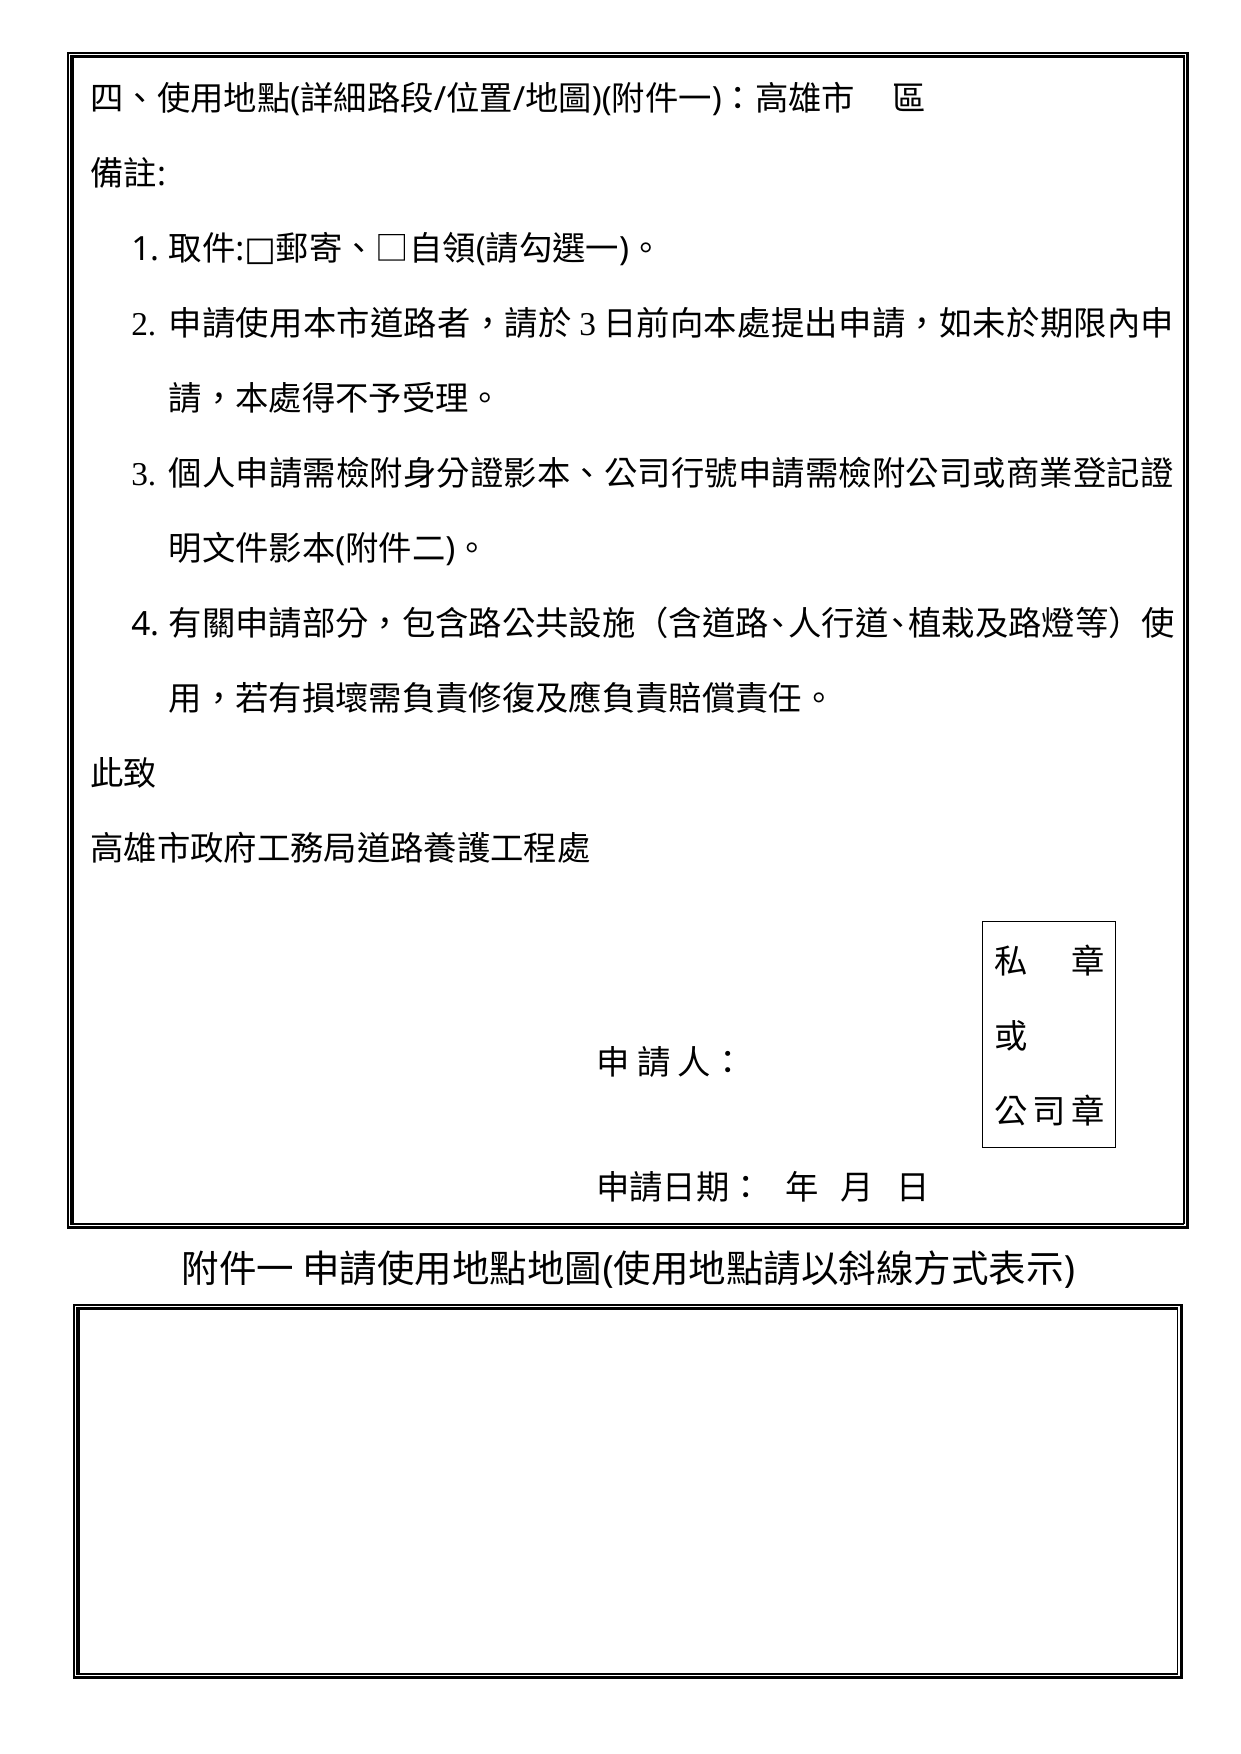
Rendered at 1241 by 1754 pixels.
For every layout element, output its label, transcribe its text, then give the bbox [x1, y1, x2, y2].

table_header 四、使用地點(詳細路段/位置/地圖)(附件一)：高雄市 區 備註: 取件:□郵寄、□自領(請勾選一)。 申請使用本市道路者，請於3日前向本處提出申請，如未於期限內申請，本處得不予受理。 個人申請需檢附身分證影本、公司行號申請需檢附公司或商業登記證明文件影本(附件二)。 有關申請部分，包含路公共設施（含道路、人行道、植栽及路燈等）使用，若有損壞需負責修復及應負責賠償責任。 此致 高雄市政府工務局道路養護工程處 [74, 58, 1183, 1223]
table_cell 申 請 人： [585, 972, 982, 1147]
table_header [585, 921, 982, 972]
table_header [80, 1310, 1177, 1673]
table_header [1116, 921, 1175, 972]
table_cell 申請日期： 年 月 日 [585, 1147, 1116, 1223]
table_cell [1116, 972, 1175, 1147]
table_cell [1116, 1147, 1175, 1223]
table_header 私章 或 公司章 [983, 922, 1115, 1147]
text 附件一 申請使用地點地圖(使用地點請以斜線方式表示) [112, 1229, 1144, 1304]
